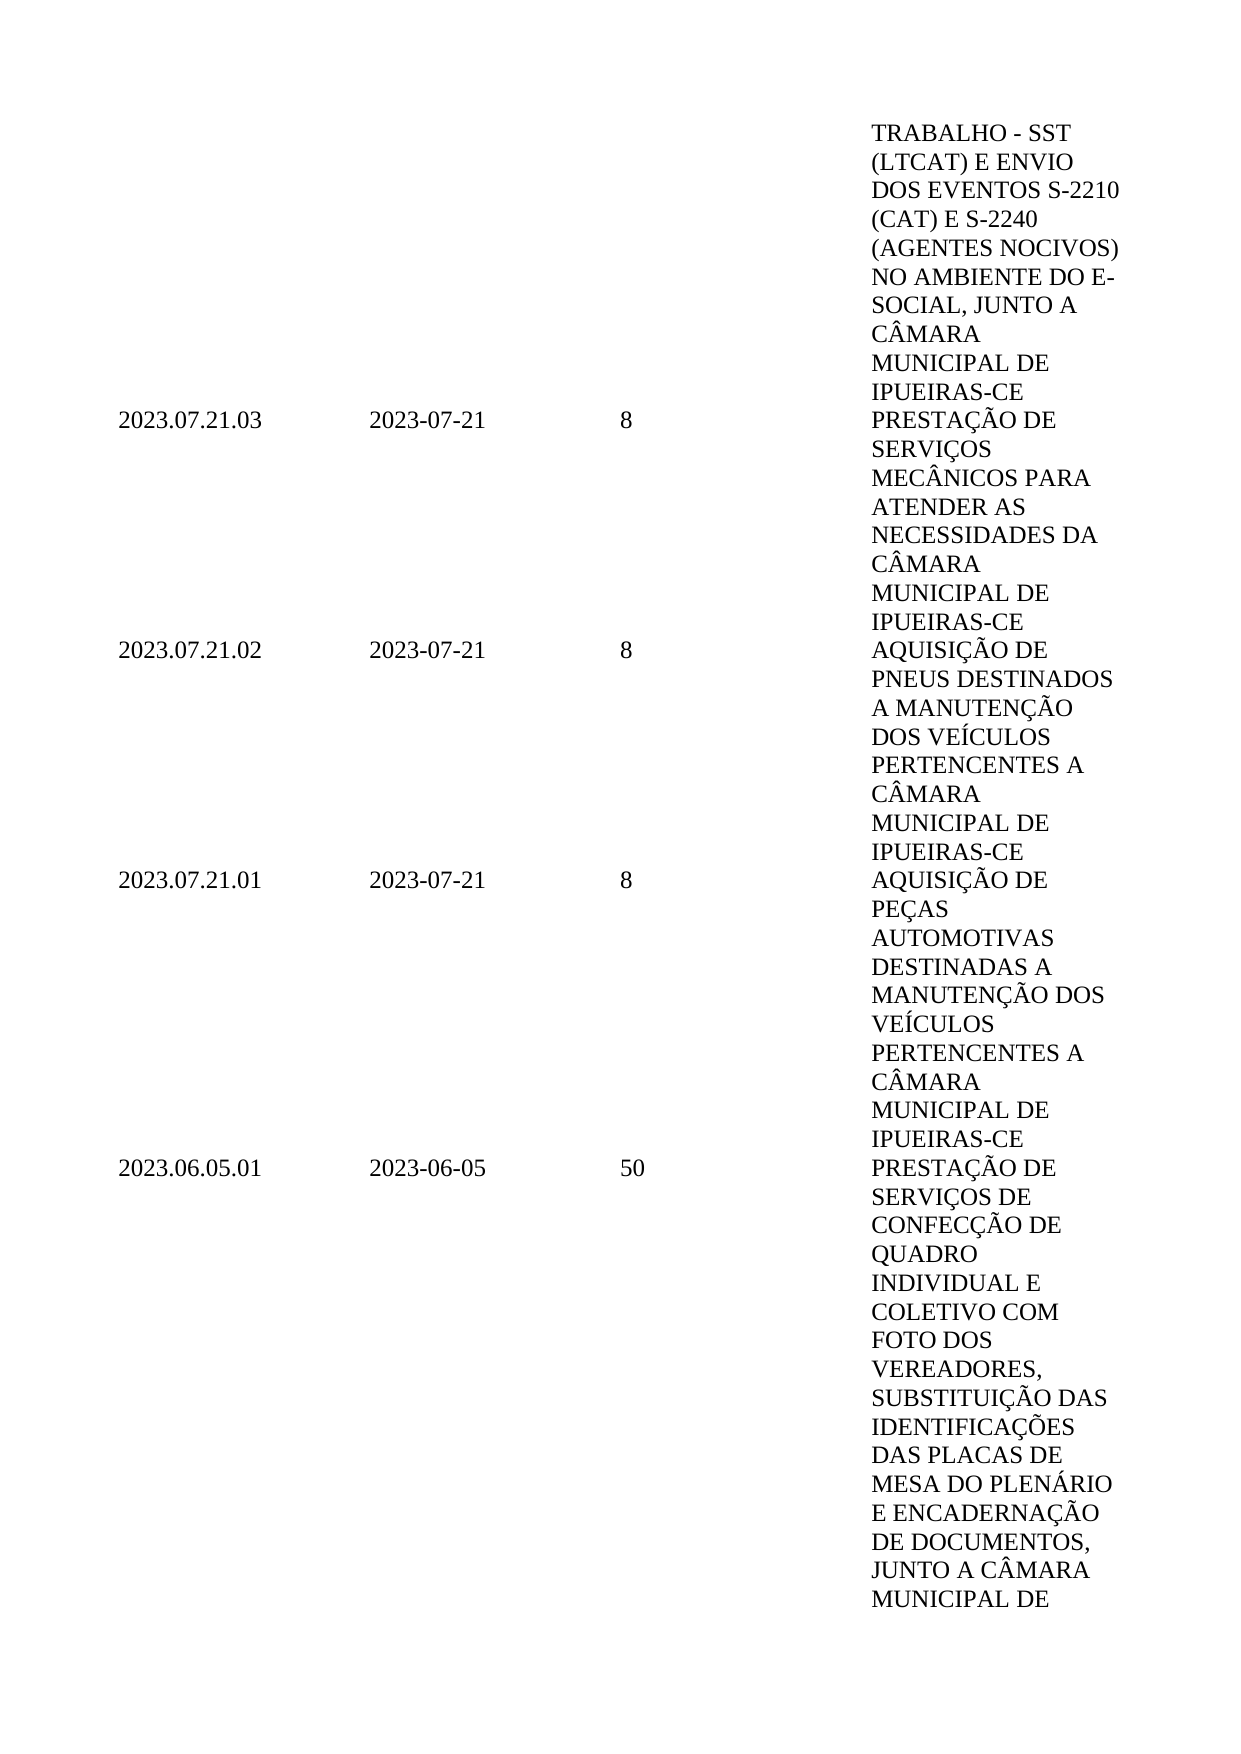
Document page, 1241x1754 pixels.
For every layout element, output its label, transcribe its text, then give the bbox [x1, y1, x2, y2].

table_cell 2023-07-21 [369, 636, 620, 866]
table_cell 2023-06-05 [369, 1153, 620, 1613]
table_cell [620, 118, 871, 406]
table_cell 8 [620, 866, 871, 1153]
table_cell PRESTAÇÃO DE SERVIÇOS DE CONFECÇÃO DE QUADRO INDIVIDUAL E COLETIVO COM FOTO DOS VEREADORES, SUBSTITUIÇÃO DAS IDENTIFICAÇÕES DAS PLACAS DE MESA DO PLENÁRIO E ENCADERNAÇÃO DE DOCUMENTOS, JUNTO A CÂMARA MUNICIPAL DE [871, 1153, 1122, 1613]
table_cell 2023.07.21.02 [118, 636, 369, 866]
table_cell 2023.07.21.03 [118, 406, 369, 636]
table_cell AQUISIÇÃO DE PEÇAS AUTOMOTIVAS DESTINADAS A MANUTENÇÃO DOS VEÍCULOS PERTENCENTES A CÂMARA MUNICIPAL DE IPUEIRAS-CE [871, 866, 1122, 1153]
table_cell 2023-07-21 [369, 406, 620, 636]
table_cell 2023.07.21.01 [118, 866, 369, 1153]
table_cell 8 [620, 636, 871, 866]
table_cell TRABALHO - SST (LTCAT) E ENVIO DOS EVENTOS S-2210 (CAT) E S-2240 (AGENTES NOCIVOS) NO AMBIENTE DO E-SOCIAL, JUNTO A CÂMARA MUNICIPAL DE IPUEIRAS-CE [871, 118, 1122, 406]
table_cell 2023-07-21 [369, 866, 620, 1153]
table_cell 50 [620, 1153, 871, 1613]
table_cell PRESTAÇÃO DE SERVIÇOS MECÂNICOS PARA ATENDER AS NECESSIDADES DA CÂMARA MUNICIPAL DE IPUEIRAS-CE [871, 406, 1122, 636]
table_cell 2023.06.05.01 [118, 1153, 369, 1613]
table_cell [369, 118, 620, 406]
table_cell AQUISIÇÃO DE PNEUS DESTINADOS A MANUTENÇÃO DOS VEÍCULOS PERTENCENTES A CÂMARA MUNICIPAL DE IPUEIRAS-CE [871, 636, 1122, 866]
table_cell [118, 118, 369, 406]
table_cell 8 [620, 406, 871, 636]
